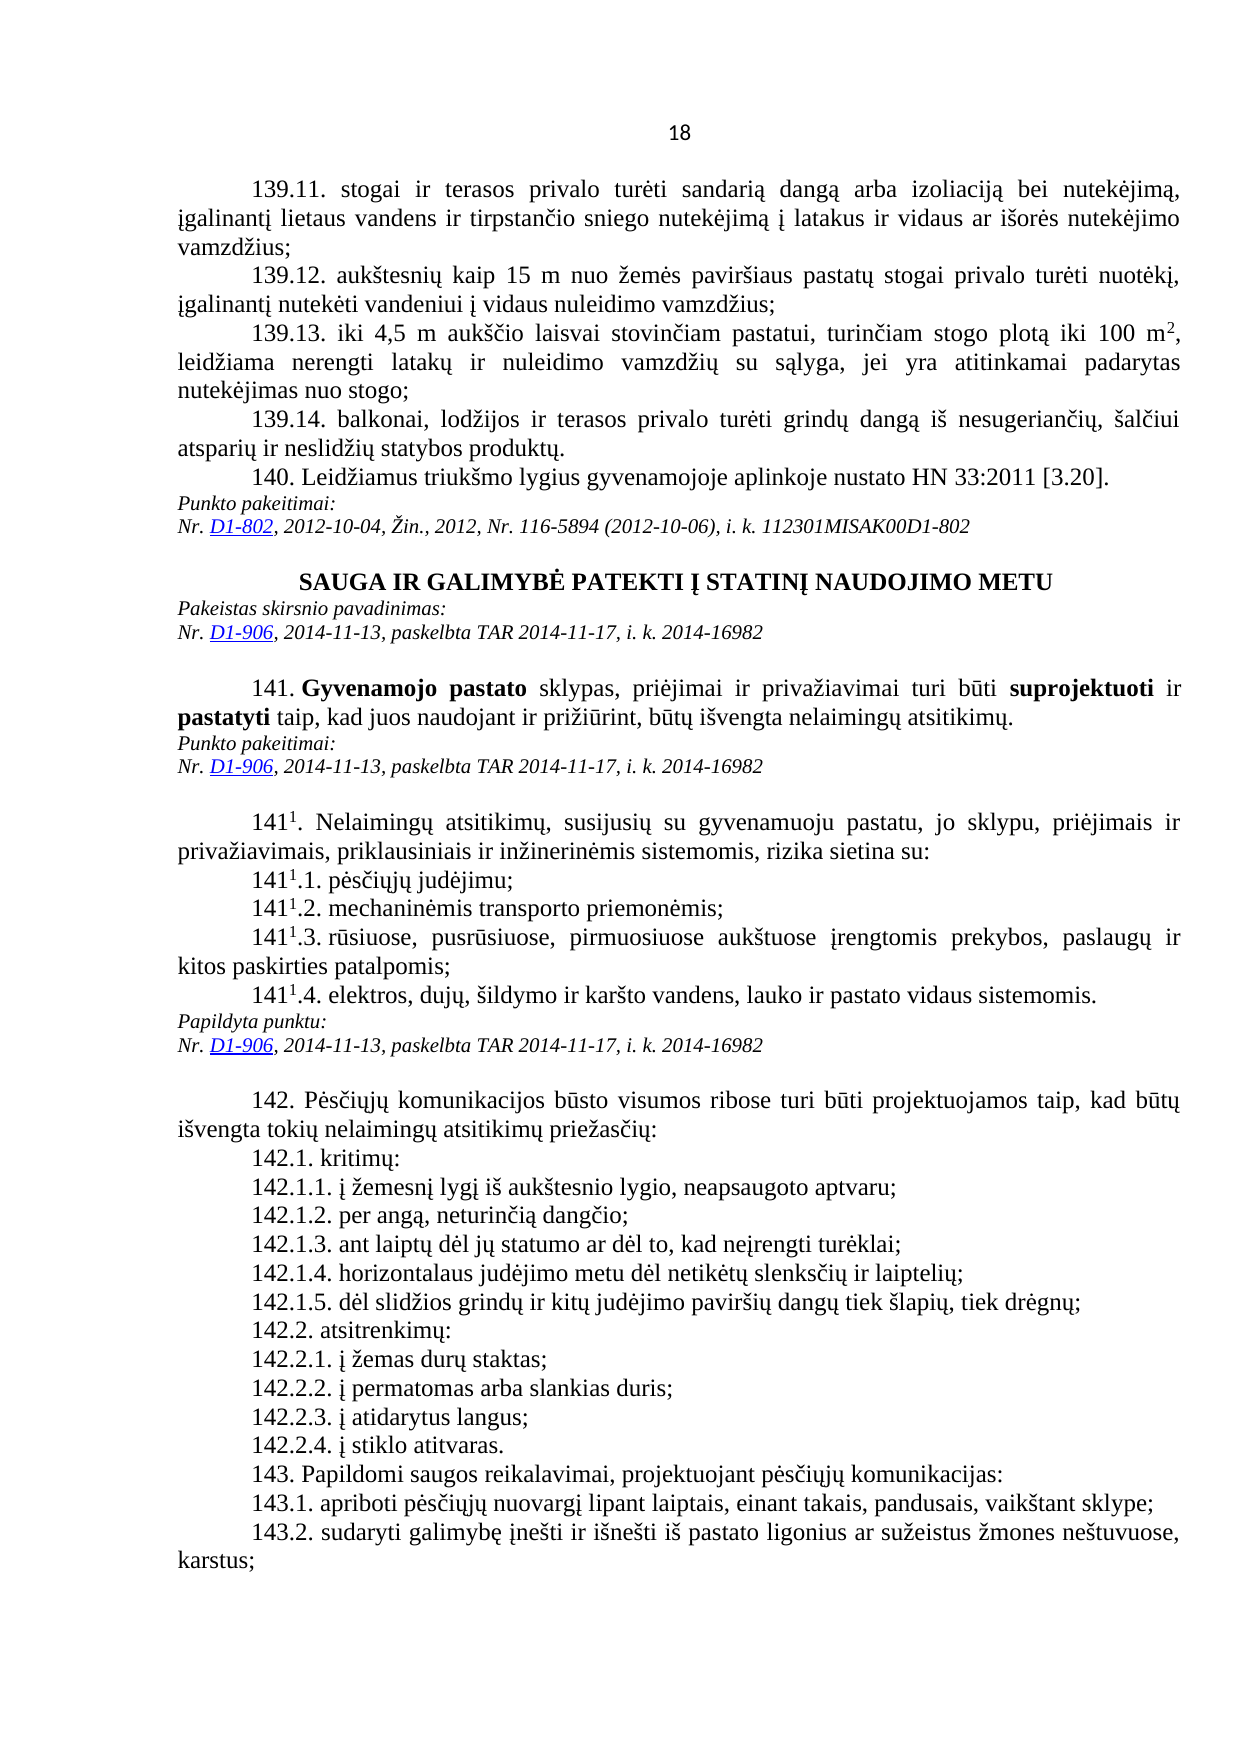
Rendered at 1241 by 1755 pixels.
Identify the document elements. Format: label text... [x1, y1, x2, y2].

text 139.14. balkonai, lodžijos ir terasos privalo turėti grindų dangą iš nesugeriančių, šalčiui atsparių ir neslidžių statybos produktų. [177, 404, 1181, 462]
text 142.1.2. per angą, neturinčią dangčio; [177, 1200, 1181, 1229]
text 142.2.3. į atidarytus langus; [177, 1402, 1181, 1430]
text 1411.2. mechaninėmis transporto priemonėmis; [177, 893, 1181, 922]
text 142. Pėsčiųjų komunikacijos būsto visumos ribose turi būti projektuojamos taip, kad būtų išvengta tokių nelaimingų atsitikimų priežasčių: [177, 1085, 1181, 1143]
text 142.2.1. į žemas durų staktas; [177, 1344, 1181, 1373]
text Punkto pakeitimai: [177, 730, 1181, 754]
text 139.13. iki 4,5 m aukščio laisvai stovinčiam pastatui, turinčiam stogo plotą iki 100 m2, leidžiama nerengti latakų ir nuleidimo vamzdžių su sąlyga, jei yra atitinkamai padarytas nutekėjimas nuo stogo; [177, 318, 1181, 404]
text 140. Leidžiamus triukšmo lygius gyvenamojoje aplinkoje nustato HN 33:2011 [3.20]. [177, 462, 1181, 490]
text 141. Gyvenamojo pastato sklypas, priėjimai ir privažiavimai turi būti suprojektuoti ir pastatyti taip, kad juos naudojant ir prižiūrint, būtų išvengta nelaimingų atsitikimų. [177, 673, 1181, 730]
text Nr. D1-906, 2014-11-13, paskelbta TAR 2014-11-17, i. k. 2014-16982 [177, 1033, 1181, 1057]
text Nr. D1-906, 2014-11-13, paskelbta TAR 2014-11-17, i. k. 2014-16982 [177, 620, 1181, 644]
text 142.1.5. dėl slidžios grindų ir kitų judėjimo paviršių dangų tiek šlapių, tiek drėgnų; [177, 1287, 1181, 1315]
text 1411. Nelaimingų atsitikimų, susijusių su gyvenamuoju pastatu, jo sklypu, priėjimais ir privažiavimais, priklausiniais ir inžinerinėmis sistemomis, rizika sietina su: [177, 807, 1181, 865]
text 1411.4. elektros, dujų, šildymo ir karšto vandens, lauko ir pastato vidaus sistemomis. [177, 980, 1181, 1008]
text 142.1. kritimų: [177, 1143, 1181, 1172]
text 142.1.4. horizontalaus judėjimo metu dėl netikėtų slenksčių ir laiptelių; [177, 1258, 1181, 1287]
text 142.2.2. į permatomas arba slankias duris; [177, 1373, 1181, 1402]
text 142.2.4. į stiklo atitvaras. [177, 1430, 1181, 1459]
text 142.2. atsitrenkimų: [177, 1315, 1181, 1344]
text Punkto pakeitimai: [177, 490, 1181, 514]
text Papildyta punktu: [177, 1008, 1181, 1033]
text 139.12. aukštesnių kaip 15 m nuo žemės paviršiaus pastatų stogai privalo turėti nuotėkį, įgalinantį nutekėti vandeniui į vidaus nuleidimo vamzdžius; [177, 260, 1181, 318]
text 139.11. stogai ir terasos privalo turėti sandarią dangą arba izoliaciją bei nutekėjimą, įgalinantį lietaus vandens ir tirpstančio sniego nutekėjimą į latakus ir vidaus ar išorės nutekėjimo vamzdžius; [177, 174, 1181, 260]
text Pakeistas skirsnio pavadinimas: [177, 596, 1181, 620]
text Nr. D1-906, 2014-11-13, paskelbta TAR 2014-11-17, i. k. 2014-16982 [177, 754, 1181, 778]
text 1411.1. pėsčiųjų judėjimu; [177, 865, 1181, 893]
text Nr. D1-802, 2012-10-04, Žin., 2012, Nr. 116-5894 (2012-10-06), i. k. 112301MISAK00D1-802 [177, 514, 1181, 538]
text 143.1. apriboti pėsčiųjų nuovargį lipant laiptais, einant takais, pandusais, vaikštant sklype; [177, 1488, 1181, 1517]
text 143. Papildomi saugos reikalavimai, projektuojant pėsčiųjų komunikacijas: [177, 1459, 1181, 1488]
text 142.1.1. į žemesnį lygį iš aukštesnio lygio, neapsaugoto aptvaru; [177, 1172, 1181, 1200]
text 1411.3. rūsiuose, pusrūsiuose, pirmuosiuose aukštuose įrengtomis prekybos, paslaugų ir kitos paskirties patalpomis; [177, 922, 1181, 980]
text 142.1.3. ant laiptų dėl jų statumo ar dėl to, kad neįrengti turėklai; [177, 1229, 1181, 1258]
text SAUGA IR GALIMYBĖ PATEKTI Į STATINĮ NAUDOJIMO METU [177, 567, 1181, 596]
text 143.2. sudaryti galimybę įnešti ir išnešti iš pastato ligonius ar sužeistus žmones neštuvuose, karstus; [177, 1517, 1181, 1574]
